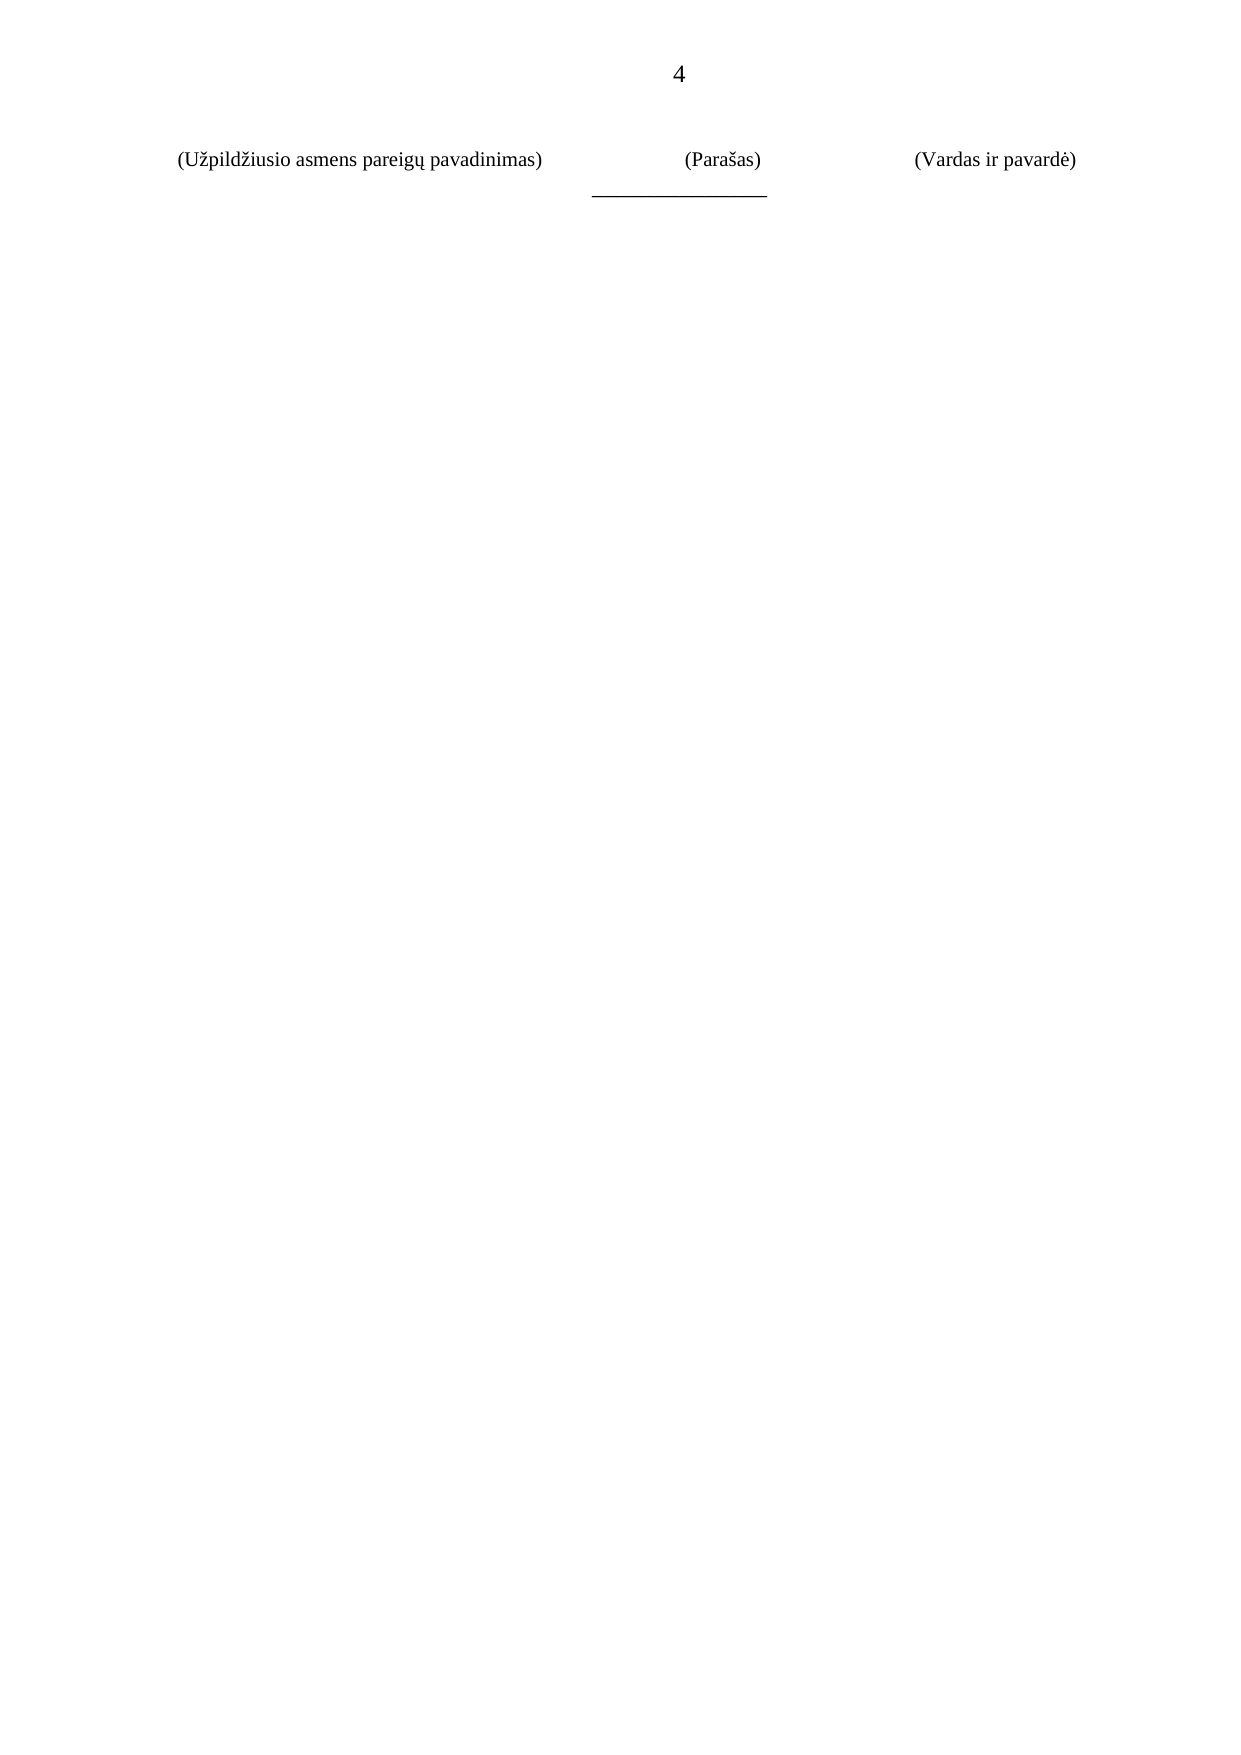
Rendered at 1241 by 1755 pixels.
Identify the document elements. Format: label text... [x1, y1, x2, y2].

text (Užpildžiusio asmens pareigų pavadinimas) (Parašas) (Vardas ir pavardė) [177, 147, 1181, 171]
text ______________ [177, 171, 1181, 200]
